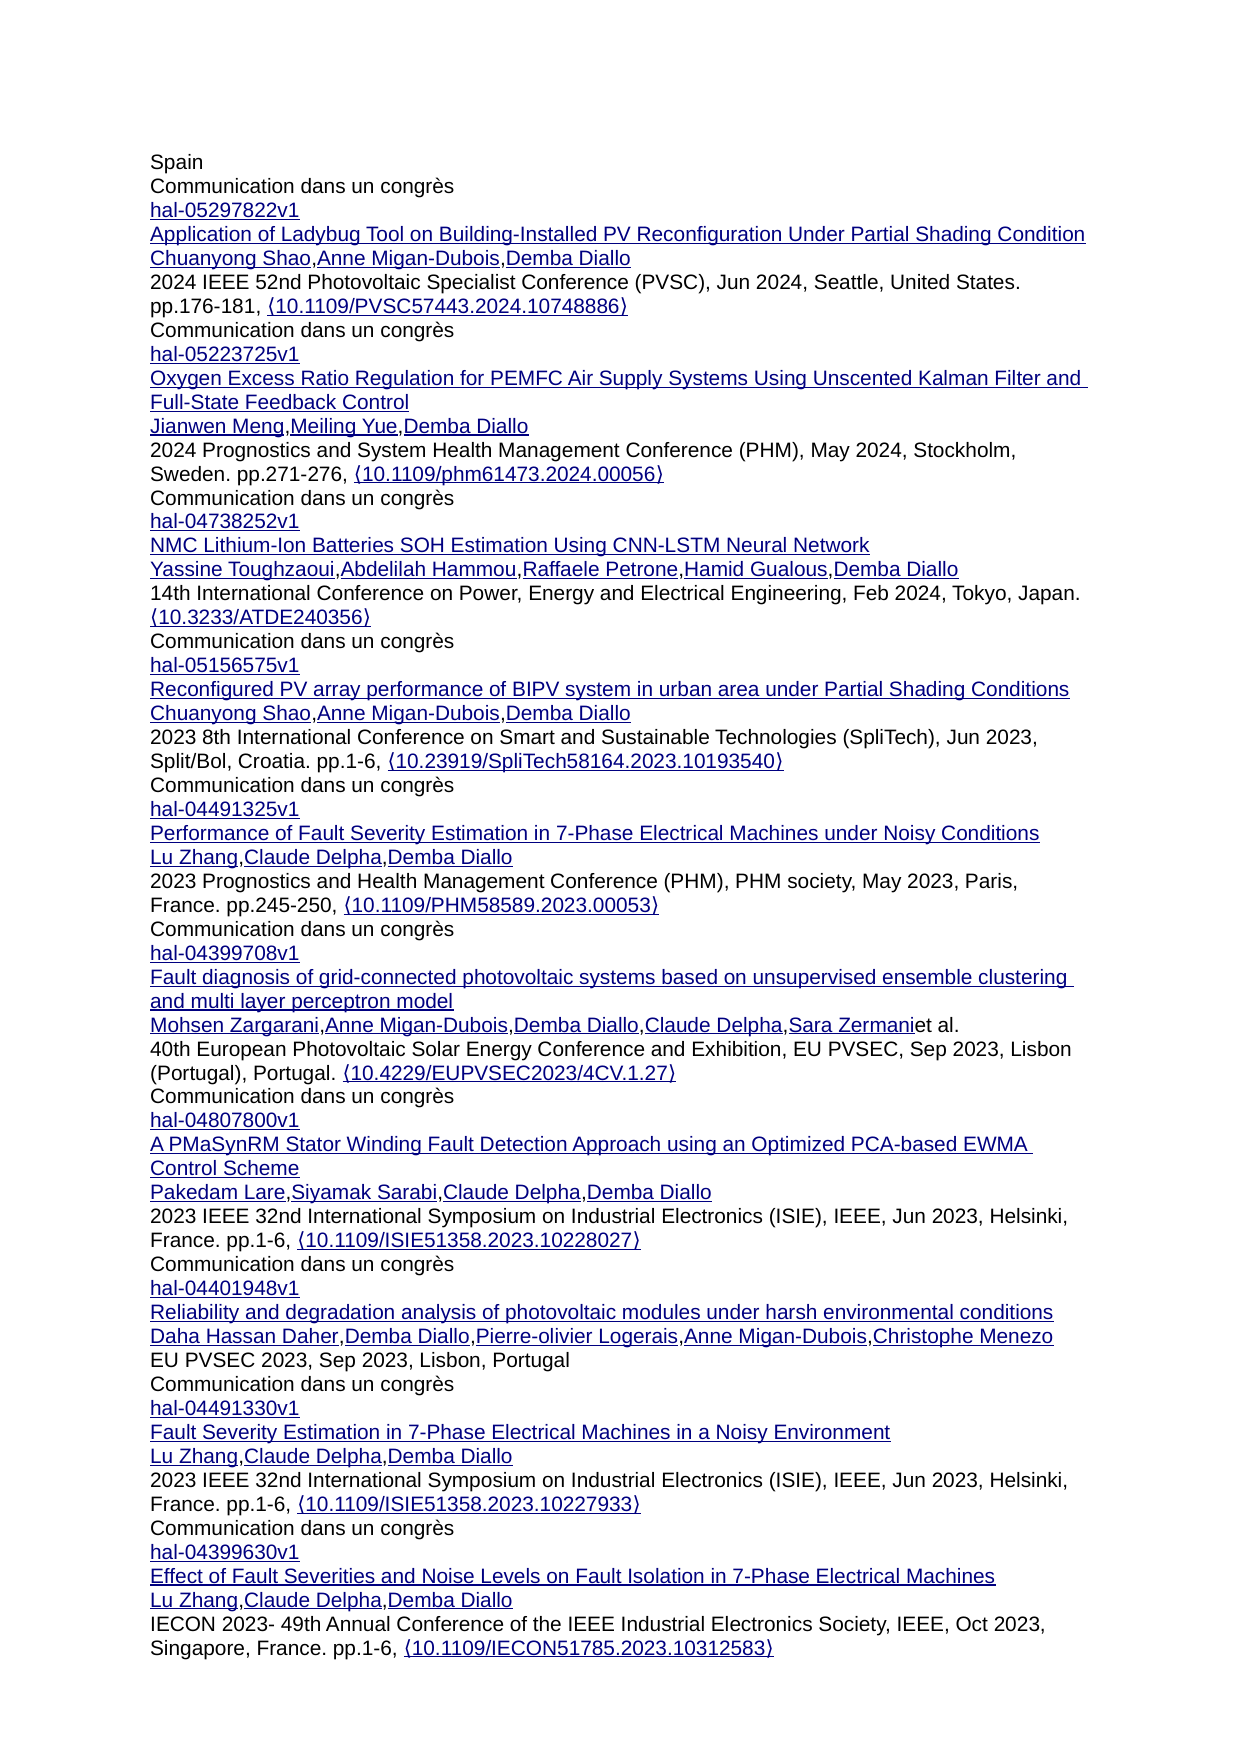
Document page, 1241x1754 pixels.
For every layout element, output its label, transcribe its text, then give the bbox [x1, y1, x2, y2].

table_cell Oxygen Excess Ratio Regulation for PEMFC Air Supply Systems Using Unscented Kalman Filter and Full-State Feedback Control Jianwen Meng,Meiling Yue,Demba Diallo 2024 Prognostics and System Health Management Conference (PHM), May 2024, Stockholm, Sweden. pp.271-276, ⟨10.1109/phm61473.2024.00056⟩ Communication dans un congrès hal-04738252v1 [150, 366, 1090, 533]
table_cell Application of Ladybug Tool on Building-Installed PV Reconfiguration Under Partial Shading Condition Chuanyong Shao,Anne Migan-Dubois,Demba Diallo 2024 IEEE 52nd Photovoltaic Specialist Conference (PVSC), Jun 2024, Seattle, United States. pp.176-181, ⟨10.1109/PVSC57443.2024.10748886⟩ Communication dans un congrès hal-05223725v1 [150, 222, 1090, 366]
table_cell Performance of Fault Severity Estimation in 7-Phase Electrical Machines under Noisy Conditions Lu Zhang,Claude Delpha,Demba Diallo 2023 Prognostics and Health Management Conference (PHM), PHM society, May 2023, Paris, France. pp.245-250, ⟨10.1109/PHM58589.2023.00053⟩ Communication dans un congrès hal-04399708v1 [150, 821, 1090, 964]
table_cell Fault Severity Estimation in 7-Phase Electrical Machines in a Noisy Environment Lu Zhang,Claude Delpha,Demba Diallo 2023 IEEE 32nd International Symposium on Industrial Electronics (ISIE), IEEE, Jun 2023, Helsinki, France. pp.1-6, ⟨10.1109/ISIE51358.2023.10227933⟩ Communication dans un congrès hal-04399630v1 [150, 1420, 1090, 1563]
table_cell A PMaSynRM Stator Winding Fault Detection Approach using an Optimized PCA-based EWMA Control Scheme Pakedam Lare,Siyamak Sarabi,Claude Delpha,Demba Diallo 2023 IEEE 32nd International Symposium on Industrial Electronics (ISIE), IEEE, Jun 2023, Helsinki, France. pp.1-6, ⟨10.1109/ISIE51358.2023.10228027⟩ Communication dans un congrès hal-04401948v1 [150, 1132, 1090, 1300]
table_cell Reconfigured PV array performance of BIPV system in urban area under Partial Shading Conditions Chuanyong Shao,Anne Migan-Dubois,Demba Diallo 2023 8th International Conference on Smart and Sustainable Technologies (SpliTech), Jun 2023, Split/Bol, Croatia. pp.1-6, ⟨10.23919/SpliTech58164.2023.10193540⟩ Communication dans un congrès hal-04491325v1 [150, 677, 1090, 821]
table_cell NMC Lithium-Ion Batteries SOH Estimation Using CNN-LSTM Neural Network Yassine Toughzaoui,Abdelilah Hammou,Raffaele Petrone,Hamid Gualous,Demba Diallo 14th International Conference on Power, Energy and Electrical Engineering, Feb 2024, Tokyo, Japan. ⟨10.3233/ATDE240356⟩ Communication dans un congrès hal-05156575v1 [150, 533, 1090, 677]
table_cell Reliability and degradation analysis of photovoltaic modules under harsh environmental conditions Daha Hassan Daher,Demba Diallo,Pierre‐olivier Logerais,Anne Migan-Dubois,Christophe Menezo EU PVSEC 2023, Sep 2023, Lisbon, Portugal Communication dans un congrès hal-04491330v1 [150, 1300, 1090, 1420]
table_cell Fault diagnosis of grid-connected photovoltaic systems based on unsupervised ensemble clustering and multi layer perceptron model Mohsen Zargarani,Anne Migan-Dubois,Demba Diallo,Claude Delpha,Sara Zermaniet al. 40th European Photovoltaic Solar Energy Conference and Exhibition, EU PVSEC, Sep 2023, Lisbon (Portugal), Portugal. ⟨10.4229/EUPVSEC2023/4CV.1.27⟩ Communication dans un congrès hal-04807800v1 [150, 965, 1090, 1132]
table_cell Effect of Fault Severities and Noise Levels on Fault Isolation in 7-Phase Electrical Machines Lu Zhang,Claude Delpha,Demba Diallo IECON 2023- 49th Annual Conference of the IEEE Industrial Electronics Society, IEEE, Oct 2023, Singapore, France. pp.1-6, ⟨10.1109/IECON51785.2023.10312583⟩ [150, 1564, 1090, 1659]
table_cell Spain Communication dans un congrès hal-05297822v1 [150, 150, 1090, 222]
